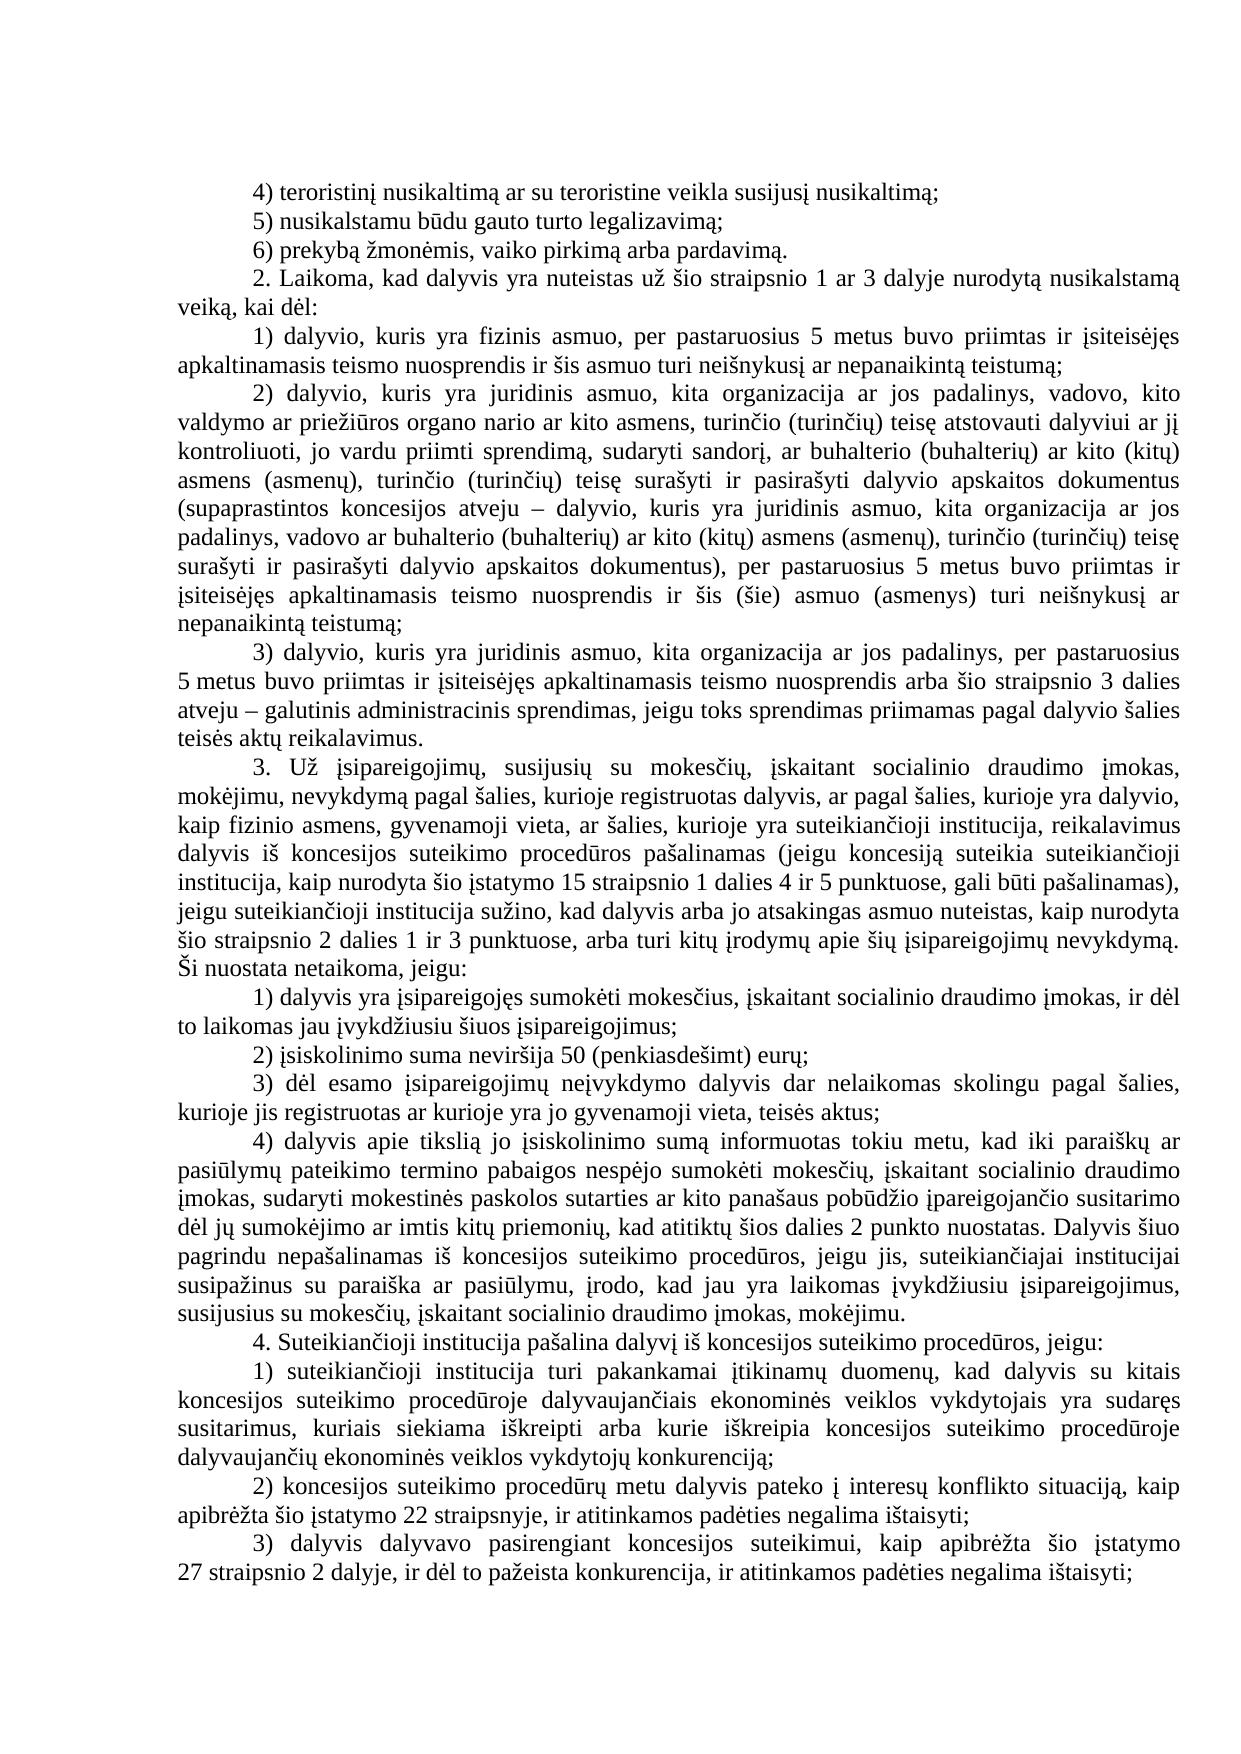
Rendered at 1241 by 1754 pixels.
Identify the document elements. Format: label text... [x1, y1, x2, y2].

text 3. Už įsipareigojimų, susijusių su mokesčių, įskaitant socialinio draudimo įmokas, mokėjimu, nevykdymą pagal šalies, kurioje registruotas dalyvis, ar pagal šalies, kurioje yra dalyvio, kaip fizinio asmens, gyvenamoji vieta, ar šalies, kurioje yra suteikiančioji institucija, reikalavimus dalyvis iš koncesijos suteikimo procedūros pašalinamas (jeigu koncesiją suteikia suteikiančioji institucija, kaip nurodyta šio įstatymo 15 straipsnio 1 dalies 4 ir 5 punktuose, gali būti pašalinamas), jeigu suteikiančioji institucija sužino, kad dalyvis arba jo atsakingas asmuo nuteistas, kaip nurodyta šio straipsnio 2 dalies 1 ir 3 punktuose, arba turi kitų įrodymų apie šių įsipareigojimų nevykdymą. Ši nuostata netaikoma, jeigu: [177, 752, 1181, 982]
subtitle 2) koncesijos suteikimo procedūrų metu dalyvis pateko į interesų konflikto situaciją, kaip apibrėžta šio įstatymo 22 straipsnyje, ir atitinkamos padėties negalima ištaisyti; [177, 1471, 1181, 1528]
subtitle 6) prekybą žmonėmis, vaiko pirkimą arba pardavimą. [177, 235, 1181, 263]
subtitle 2) įsiskolinimo suma neviršija 50 (penkiasdešimt) eurų; [177, 1040, 1181, 1068]
subtitle 2) dalyvio, kuris yra juridinis asmuo, kita organizacija ar jos padalinys, vadovo, kito valdymo ar priežiūros organo nario ar kito asmens, turinčio (turinčių) teisę atstovauti dalyviui ar jį kontroliuoti, jo vardu priimti sprendimą, sudaryti sandorį, ar buhalterio (buhalterių) ar kito (kitų) asmens (asmenų), turinčio (turinčių) teisę surašyti ir pasirašyti dalyvio apskaitos dokumentus (supaprastintos koncesijos atveju – dalyvio, kuris yra juridinis asmuo, kita organizacija ar jos padalinys, vadovo ar buhalterio (buhalterių) ar kito (kitų) asmens (asmenų), turinčio (turinčių) teisę surašyti ir pasirašyti dalyvio apskaitos dokumentus), per pastaruosius 5 metus buvo priimtas ir įsiteisėjęs apkaltinamasis teismo nuosprendis ir šis (šie) asmuo (asmenys) turi neišnykusį ar nepanaikintą teistumą; [177, 378, 1181, 637]
text 4) dalyvis apie tikslią jo įsiskolinimo sumą informuotas tokiu metu, kad iki paraiškų ar pasiūlymų pateikimo termino pabaigos nespėjo sumokėti mokesčių, įskaitant socialinio draudimo įmokas, sudaryti mokestinės paskolos sutarties ar kito panašaus pobūdžio įpareigojančio susitarimo dėl jų sumokėjimo ar imtis kitų priemonių, kad atitiktų šios dalies 2 punkto nuostatas. Dalyvis šiuo pagrindu nepašalinamas iš koncesijos suteikimo procedūros, jeigu jis, suteikiančiajai institucijai susipažinus su paraiška ar pasiūlymu, įrodo, kad jau yra laikomas įvykdžiusiu įsipareigojimus, susijusius su mokesčių, įskaitant socialinio draudimo įmokas, mokėjimu. [177, 1126, 1181, 1327]
subtitle 4. Suteikiančioji institucija pašalina dalyvį iš koncesijos suteikimo procedūros, jeigu: [177, 1327, 1181, 1356]
subtitle 5) nusikalstamu būdu gauto turto legalizavimą; [177, 206, 1181, 235]
text 1) dalyvis yra įsipareigojęs sumokėti mokesčius, įskaitant socialinio draudimo įmokas, ir dėl to laikomas jau įvykdžiusiu šiuos įsipareigojimus; [177, 982, 1181, 1040]
subtitle 3) dalyvio, kuris yra juridinis asmuo, kita organizacija ar jos padalinys, per pastaruosius 5 metus buvo priimtas ir įsiteisėjęs apkaltinamasis teismo nuosprendis arba šio straipsnio 3 dalies atveju – galutinis administracinis sprendimas, jeigu toks sprendimas priimamas pagal dalyvio šalies teisės aktų reikalavimus. [177, 637, 1181, 752]
subtitle 1) suteikiančioji institucija turi pakankamai įtikinamų duomenų, kad dalyvis su kitais koncesijos suteikimo procedūroje dalyvaujančiais ekonominės veiklos vykdytojais yra sudaręs susitarimus, kuriais siekiama iškreipti arba kurie iškreipia koncesijos suteikimo procedūroje dalyvaujančių ekonominės veiklos vykdytojų konkurenciją; [177, 1356, 1181, 1471]
subtitle 2. Laikoma, kad dalyvis yra nuteistas už šio straipsnio 1 ar 3 dalyje nurodytą nusikalstamą veiką, kai dėl: [177, 263, 1181, 321]
text 3) dėl esamo įsipareigojimų neįvykdymo dalyvis dar nelaikomas skolingu pagal šalies, kurioje jis registruotas ar kurioje yra jo gyvenamoji vieta, teisės aktus; [177, 1068, 1181, 1126]
subtitle 3) dalyvis dalyvavo pasirengiant koncesijos suteikimui, kaip apibrėžta šio įstatymo 27 straipsnio 2 dalyje, ir dėl to pažeista konkurencija, ir atitinkamos padėties negalima ištaisyti; [177, 1528, 1181, 1586]
subtitle 1) dalyvio, kuris yra fizinis asmuo, per pastaruosius 5 metus buvo priimtas ir įsiteisėjęs apkaltinamasis teismo nuosprendis ir šis asmuo turi neišnykusį ar nepanaikintą teistumą; [177, 321, 1181, 378]
subtitle 4) teroristinį nusikaltimą ar su teroristine veikla susijusį nusikaltimą; [177, 177, 1181, 206]
